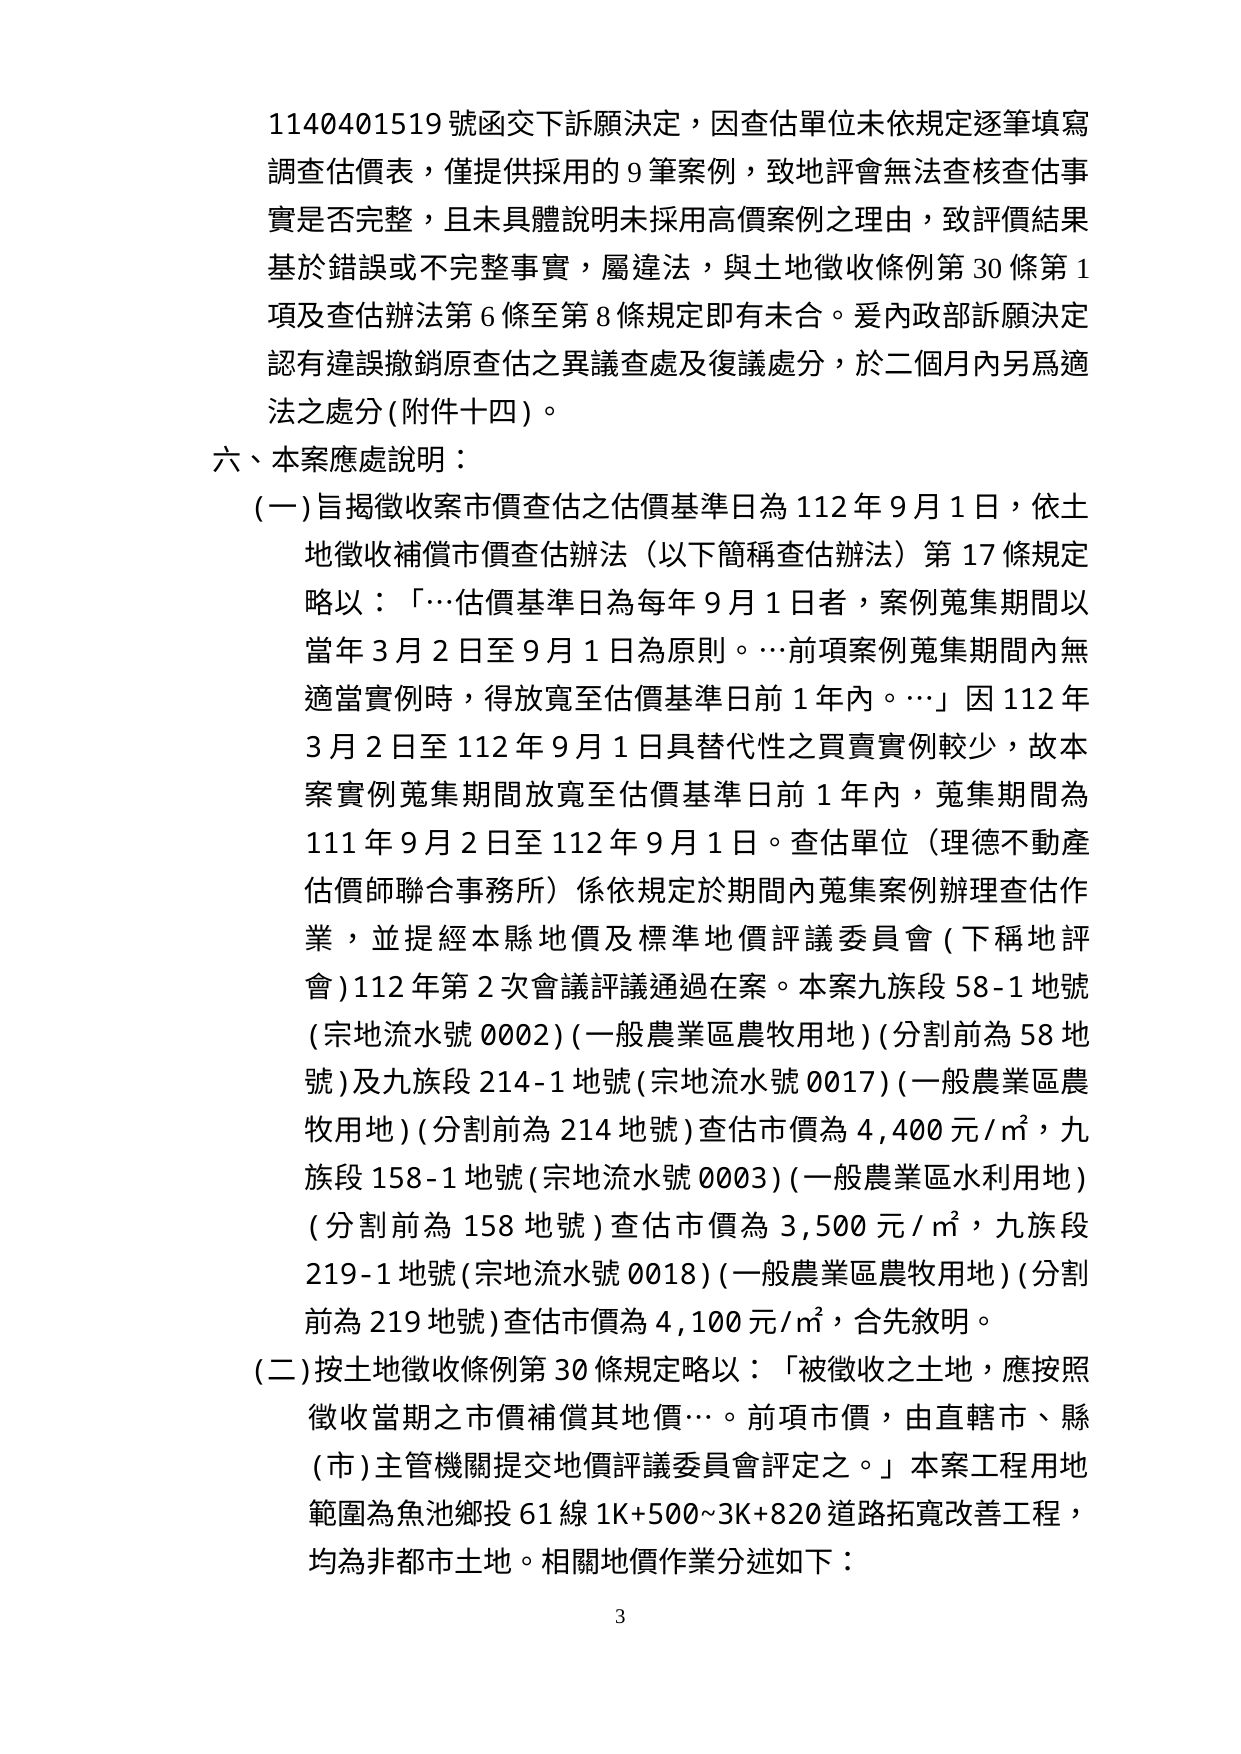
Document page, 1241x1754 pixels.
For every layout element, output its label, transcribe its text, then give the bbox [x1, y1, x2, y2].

text 六、本案應處說明： [212, 432, 1090, 479]
text (一)旨揭徵收案市價查估之估價基準日為112年9月1日，依土地徵收補償市價查估辦法（以下簡稱查估辦法）第17條規定略以：「…估價基準日為每年9月1日者，案例蒐集期間以當年3月2日至9月1日為原則。…前項案例蒐集期間內無適當實例時，得放寬至估價基準日前1年內。…」因112年3月2日至112年9月1日具替代性之買賣實例較少，故本案實例蒐集期間放寬至估價基準日前1年內，蒐集期間為111年9月2日至112年9月1日。查估單位（理德不動產估價師聯合事務所）係依規定於期間內蒐集案例辦理查估作業，並提經本縣地價及標準地價評議委員會(下稱地評會)112年第2次會議評議通過在案。本案九族段58-1地號(宗地流水號0002)(一般農業區農牧用地)(分割前為58地號)及九族段214-1地號(宗地流水號0017)(一般農業區農牧用地)(分割前為214地號)查估市價為4,400元/㎡，九族段158-1地號(宗地流水號0003)(一般農業區水利用地)(分割前為158地號)查估市價為3,500元/㎡，九族段219-1地號(宗地流水號0018)(一般農業區農牧用地)(分割前為219地號)查估市價為4,100元/㎡，合先敘明。 [250, 479, 1090, 1342]
text 1140401519號函交下訴願決定，因查估單位未依規定逐筆填寫調查估價表，僅提供採用的9筆案例，致地評會無法查核查估事實是否完整，且未具體說明未採用高價案例之理由，致評價結果基於錯誤或不完整事實，屬違法，與土地徵收條例第30條第1項及查估辦法第6條至第8條規定即有未合。爰內政部訴願決定認有違誤撤銷原查估之異議查處及復議處分，於二個月內另爲適法之處分(附件十四)。 [212, 96, 1090, 432]
text (二)按土地徵收條例第30條規定略以：「被徵收之土地，應按照徵收當期之市價補償其地價…。前項市價，由直轄市、縣(市)主管機關提交地價評議委員會評定之。」本案工程用地範圍為魚池鄉投61線1K+500~3K+820道路拓寬改善工程，均為非都市土地。相關地價作業分述如下： [250, 1342, 1090, 1582]
